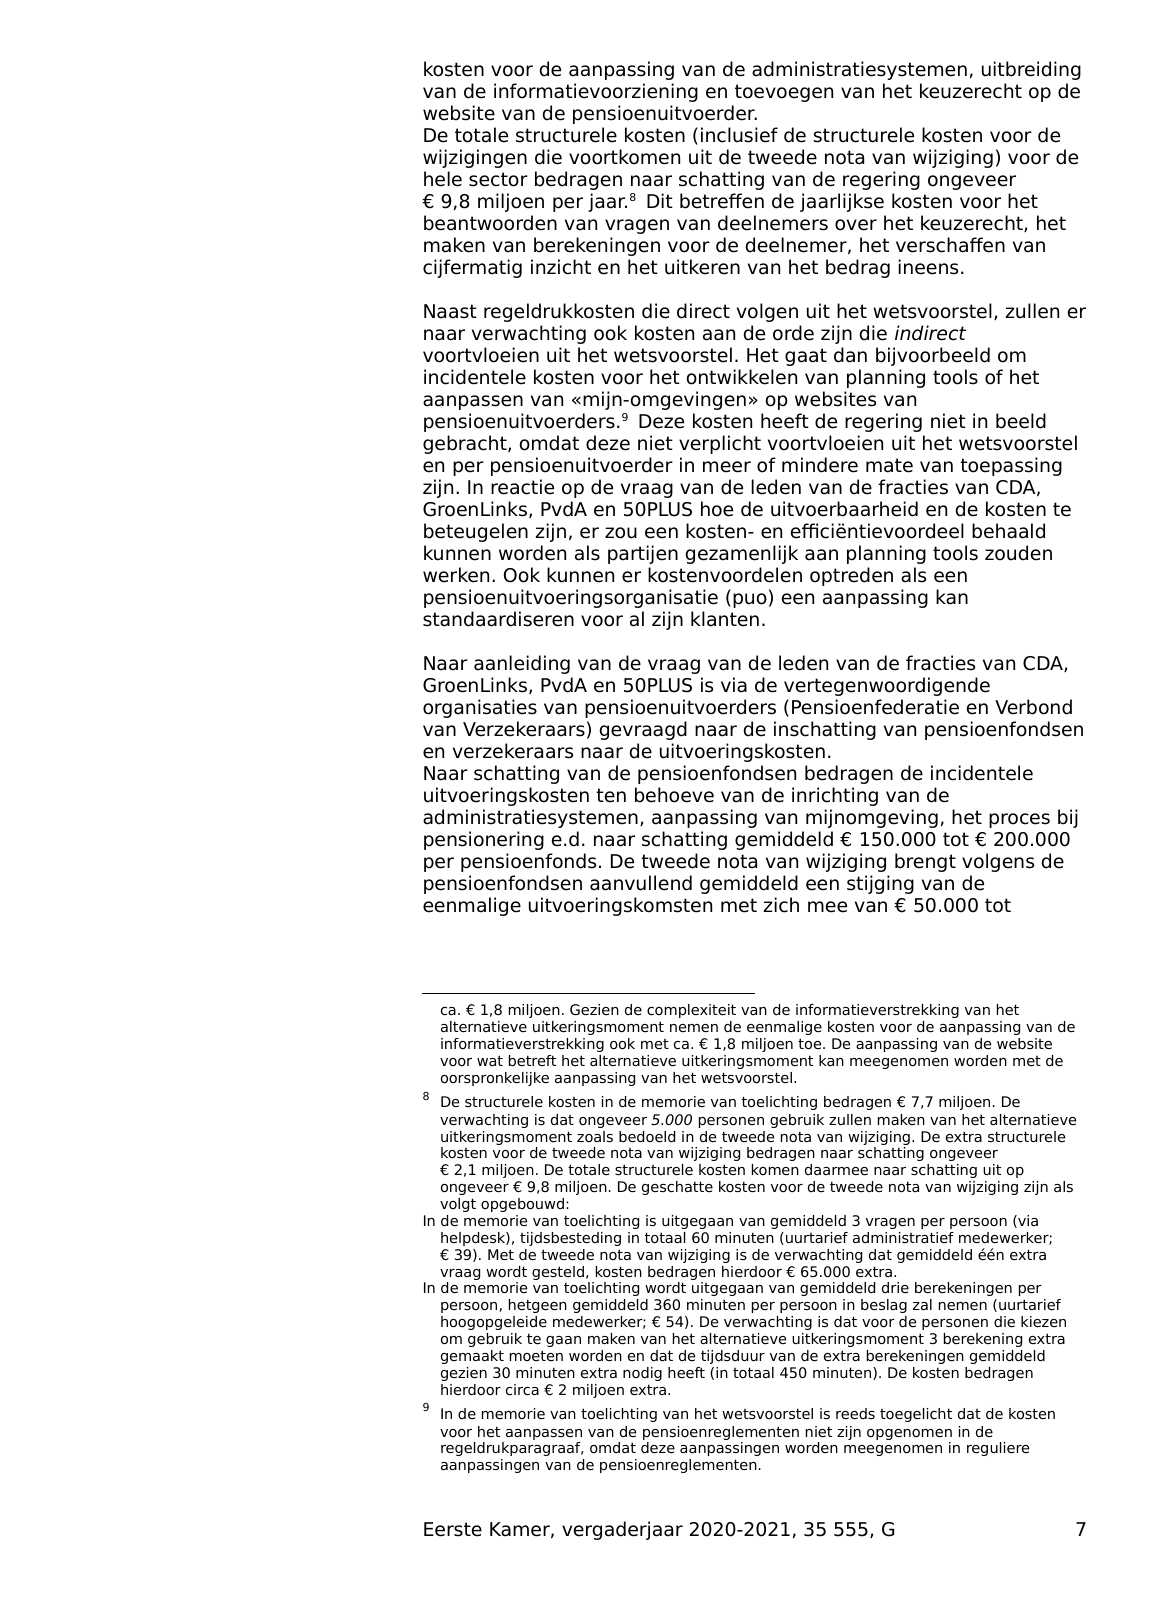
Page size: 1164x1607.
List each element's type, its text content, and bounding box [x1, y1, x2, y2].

text In de memorie van toelichting van het wetsvoorstel is reeds toegelicht dat de kosten voor het aanpassen van de pensioenreglementen niet zijn opgenomen in de regeldrukparagraaf, omdat deze aanpassingen worden meegenomen in reguliere aanpassingen van de pensioenreglementen. [422, 1402, 1087, 1474]
text De structurele kosten in de memorie van toelichting bedragen € 7,7 miljoen. De verwachting is dat ongeveer 5.000 personen gebruik zullen maken van het alternatieve uitkeringsmoment zoals bedoeld in de tweede nota van wijziging. De extra structurele kosten voor de tweede nota van wijziging bedragen naar schatting ongeveer € 2,1 miljoen. De totale structurele kosten komen daarmee naar schatting uit op ongeveer € 9,8 miljoen. De geschatte kosten voor de tweede nota van wijziging zijn als volgt opgebouwd: [422, 1090, 1087, 1213]
text In de memorie van toelichting is uitgegaan van gemiddeld 3 vragen per persoon (via helpdesk), tijdsbesteding in totaal 60 minuten (uurtarief administratief medewerker; € 39). Met de tweede nota van wijziging is de verwachting dat gemiddeld één extra vraag wordt gesteld, kosten bedragen hierdoor € 65.000 extra. [422, 1213, 1087, 1281]
text Naar aanleiding van de vraag van de leden van de fracties van CDA, GroenLinks, PvdA en 50PLUS is via de vertegenwoordigende organisaties van pensioenuitvoerders (Pensioenfederatie en Verbond van Verzekeraars) gevraagd naar de inschatting van pensioenfondsen en verzekeraars naar de uitvoeringskosten. [422, 653, 1087, 763]
text kosten voor de aanpassing van de administratiesystemen, uitbreiding van de informatievoorziening en toevoegen van het keuzerecht op de website van de pensioenuitvoerder. [422, 59, 1087, 125]
text De totale structurele kosten (inclusief de structurele kosten voor de wijzigingen die voortkomen uit de tweede nota van wijziging) voor de hele sector bedragen naar schatting van de regering ongeveer € 9,8 miljoen per jaar. Dit betreffen de jaarlijkse kosten voor het beantwoorden van vragen van deelnemers over het keuzerecht, het maken van berekeningen voor de deelnemer, het verschaffen van cijfermatig inzicht en het uitkeren van het bedrag ineens. [422, 125, 1087, 279]
text Naast regeldrukkosten die direct volgen uit het wetsvoorstel, zullen er naar verwachting ook kosten aan de orde zijn die indirect voortvloeien uit het wetsvoorstel. Het gaat dan bijvoorbeeld om incidentele kosten voor het ontwikkelen van planning tools of het aanpassen van «mijn-omgevingen» op websites van pensioenuitvoerders. Deze kosten heeft de regering niet in beeld gebracht, omdat deze niet verplicht voortvloeien uit het wetsvoorstel en per pensioenuitvoerder in meer of mindere mate van toepassing zijn. In reactie op de vraag van de leden van de fracties van CDA, GroenLinks, PvdA en 50PLUS hoe de uitvoerbaarheid en de kosten te beteugelen zijn, er zou een kosten- en efficiëntievoordeel behaald kunnen worden als partijen gezamenlijk aan planning tools zouden werken. Ook kunnen er kostenvoordelen optreden als een pensioenuitvoeringsorganisatie (puo) een aanpassing kan standaardiseren voor al zijn klanten. [422, 301, 1087, 631]
text In de memorie van toelichting wordt uitgegaan van gemiddeld drie berekeningen per persoon, hetgeen gemiddeld 360 minuten per persoon in beslag zal nemen (uurtarief hoogopgeleide medewerker; € 54). De verwachting is dat voor de personen die kiezen om gebruik te gaan maken van het alternatieve uitkeringsmoment 3 berekening extra gemaakt moeten worden en dat de tijdsduur van de extra berekeningen gemiddeld gezien 30 minuten extra nodig heeft (in totaal 450 minuten). De kosten bedragen hierdoor circa € 2 miljoen extra. [422, 1281, 1087, 1399]
text Naar schatting van de pensioenfondsen bedragen de incidentele uitvoeringskosten ten behoeve van de inrichting van de administratiesystemen, aanpassing van mijnomgeving, het proces bij pensionering e.d. naar schatting gemiddeld € 150.000 tot € 200.000 per pensioenfonds. De tweede nota van wijziging brengt volgens de pensioenfondsen aanvullend gemiddeld een stijging van de eenmalige uitvoeringskomsten met zich mee van € 50.000 tot [422, 763, 1087, 917]
text ca. € 1,8 miljoen. Gezien de complexiteit van de informatieverstrekking van het alternatieve uitkeringsmoment nemen de eenmalige kosten voor de aanpassing van de informatieverstrekking ook met ca. € 1,8 miljoen toe. De aanpassing van de website voor wat betreft het alternatieve uitkeringsmoment kan meegenomen worden met de oorspronkelijke aanpassing van het wetsvoorstel. [422, 1002, 1087, 1087]
